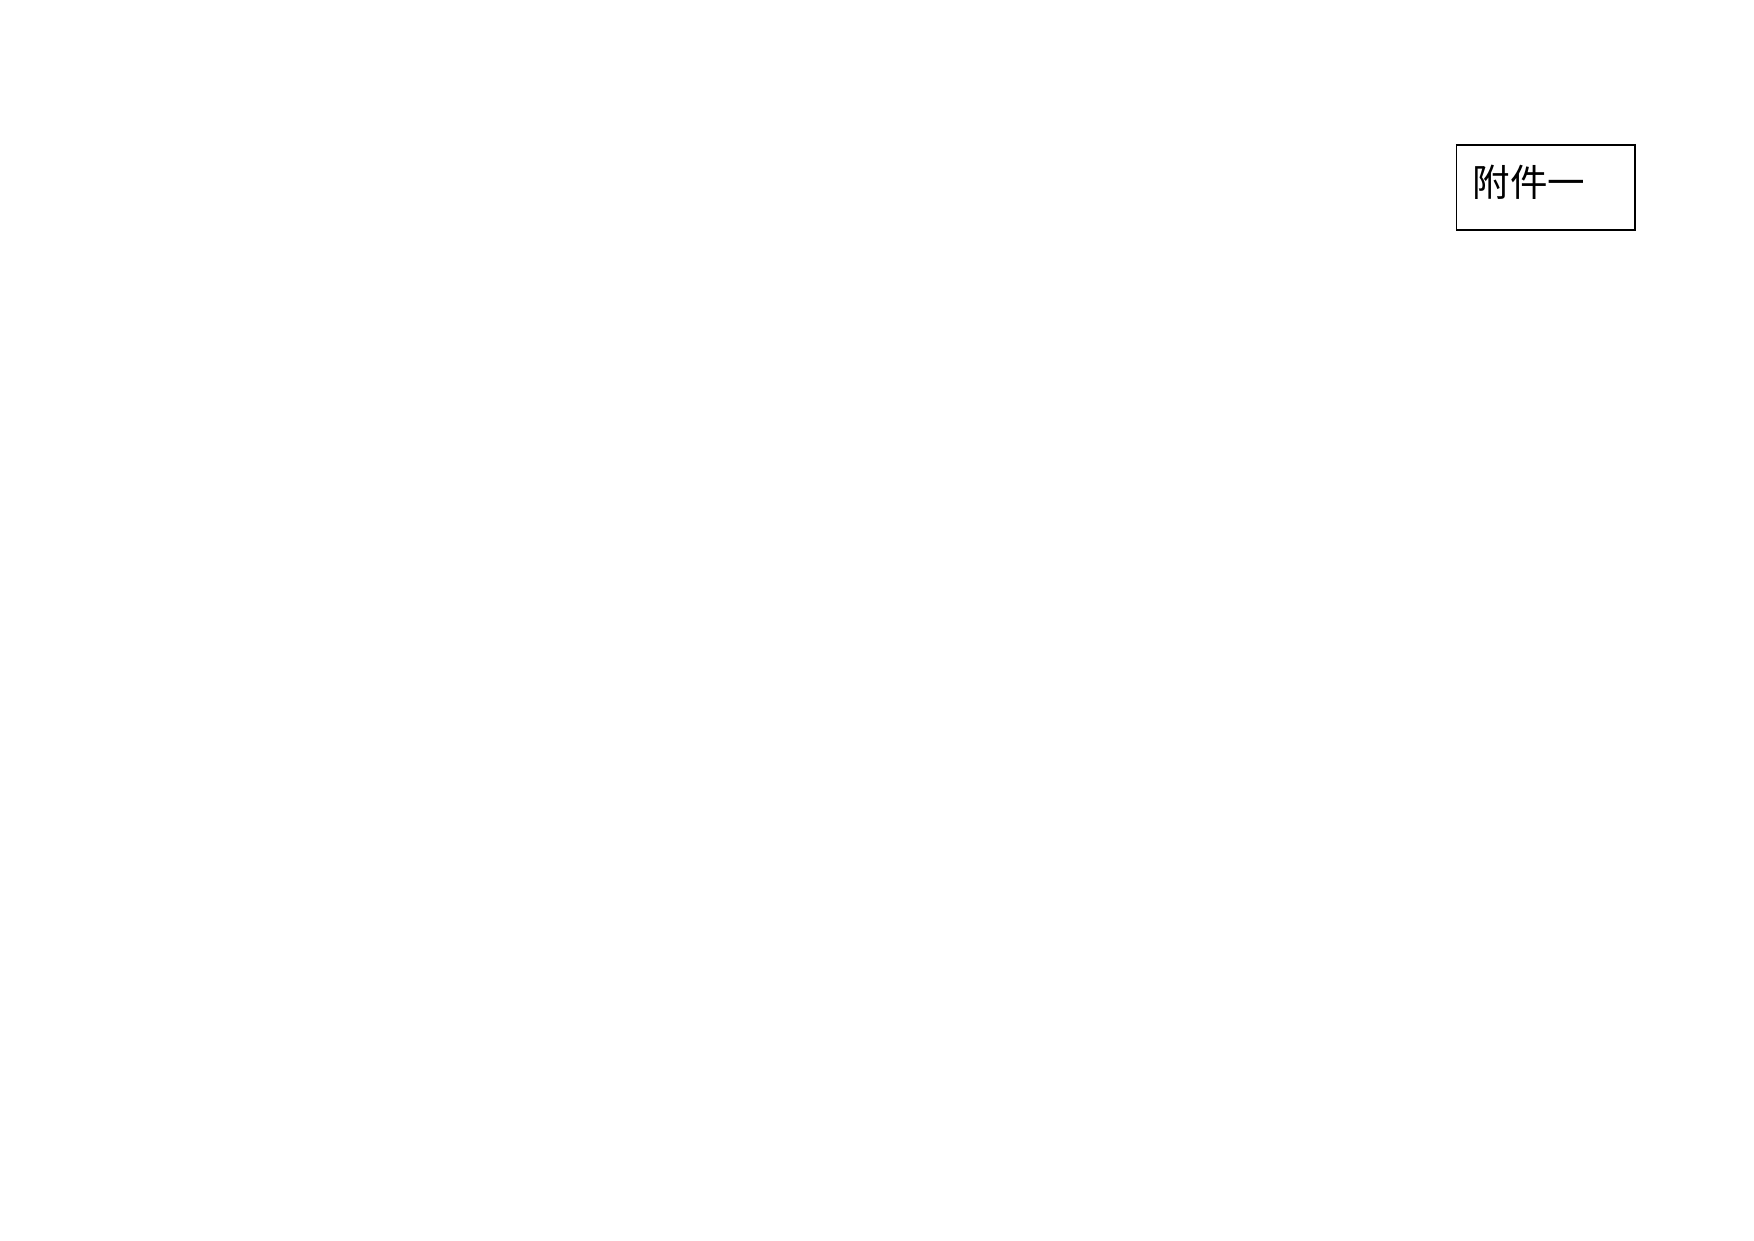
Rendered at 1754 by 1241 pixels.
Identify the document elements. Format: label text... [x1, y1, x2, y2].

text 附件一 [1472, 153, 1619, 207]
